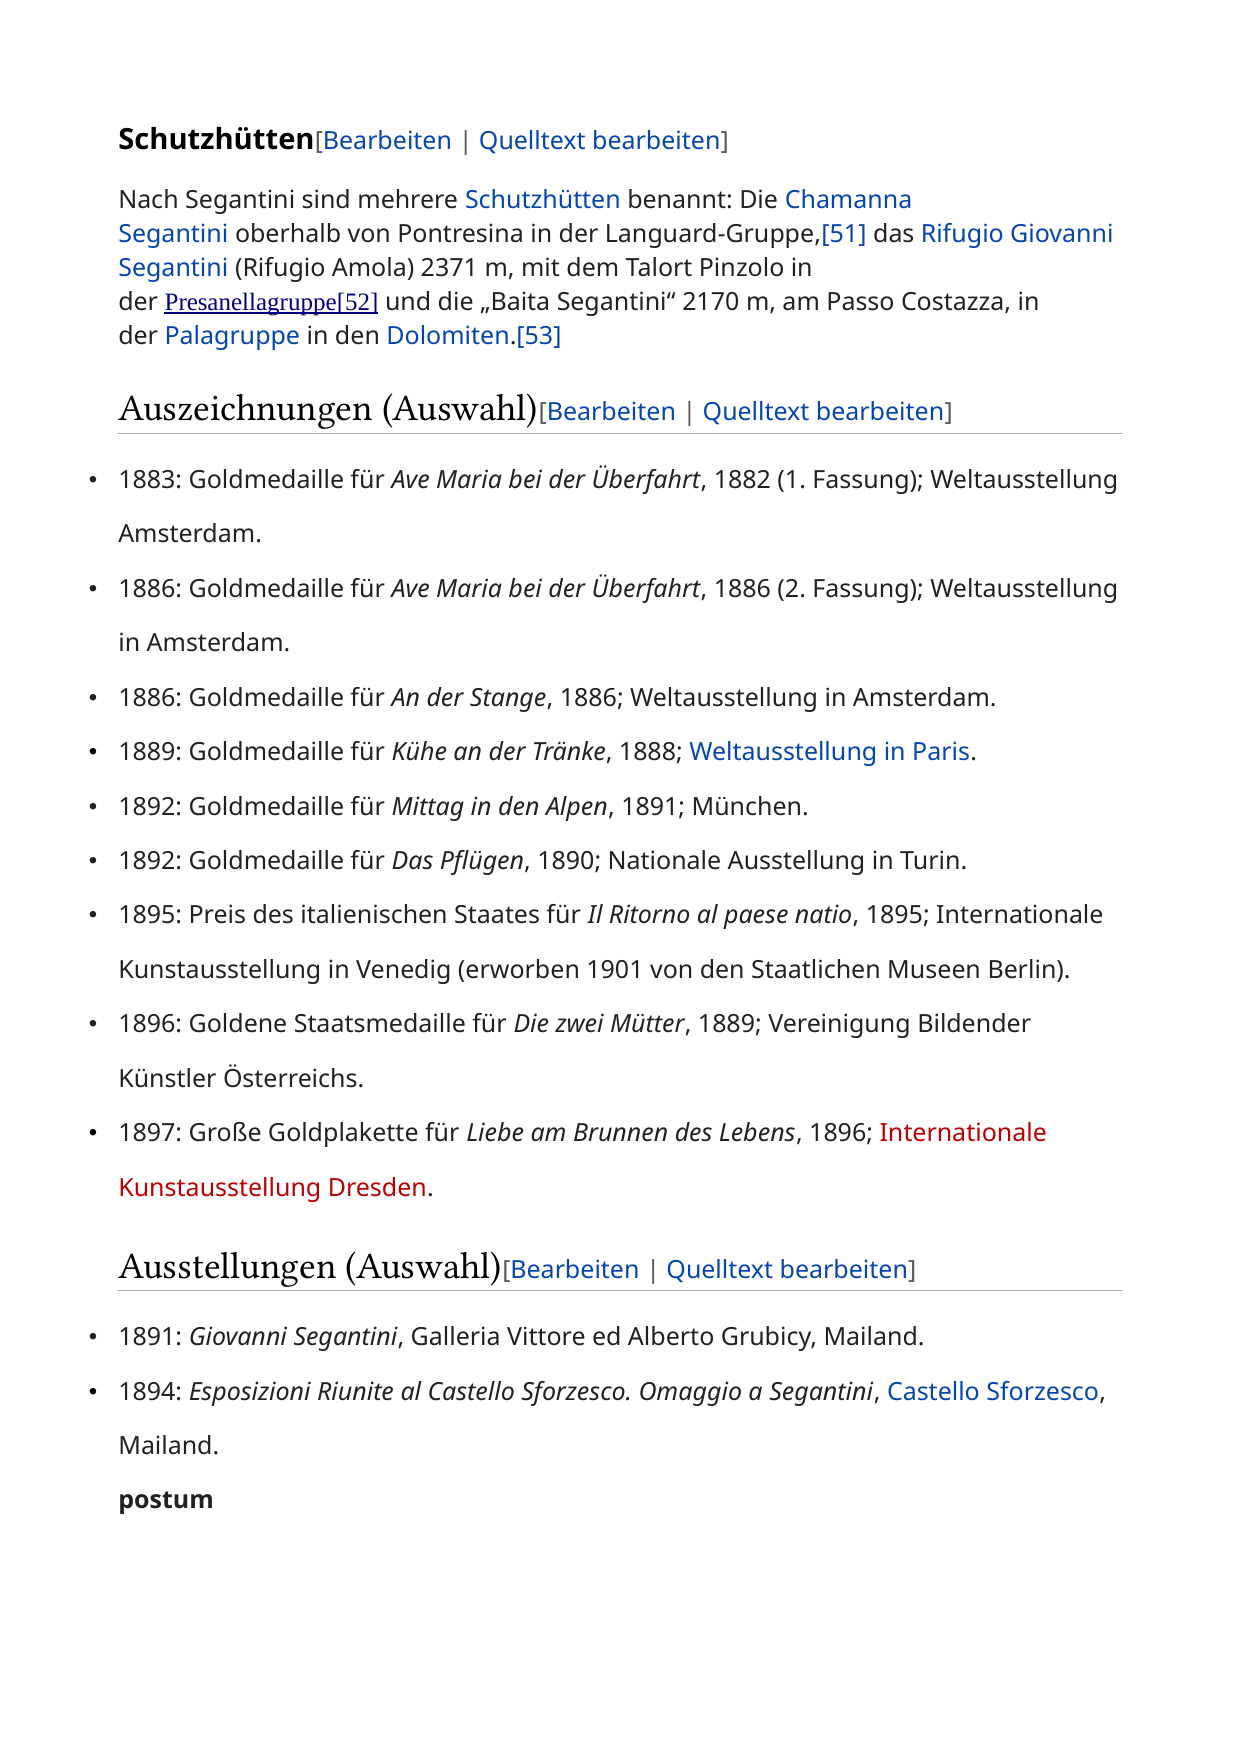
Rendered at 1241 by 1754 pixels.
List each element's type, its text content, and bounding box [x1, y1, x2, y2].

subtitle Auszeichnungen (Auswahl)[Bearbeiten | Quelltext bearbeiten] [118, 387, 1122, 433]
list 1892: Goldmedaille für Das Pflügen, 1890; Nationale Ausstellung in Turin. [118, 843, 1122, 877]
list 1889: Goldmedaille für Kühe an der Tränke, 1888; Weltausstellung in Paris. [118, 734, 1122, 768]
subtitle Schutzhütten[Bearbeiten | Quelltext bearbeiten] [118, 118, 1122, 158]
list 1886: Goldmedaille für An der Stange, 1886; Weltausstellung in Amsterdam. [118, 679, 1122, 713]
subtitle Ausstellungen (Auswahl)[Bearbeiten | Quelltext bearbeiten] [118, 1245, 1122, 1290]
list 1896: Goldene Staatsmedaille für Die zwei Mütter, 1889; Vereinigung Bildender Künstler Österreichs. [118, 1006, 1122, 1094]
list 1883: Goldmedaille für Ave Maria bei der Überfahrt, 1882 (1. Fassung); Weltausstellung Amsterdam. [118, 461, 1122, 550]
list 1897: Große Goldplakette für Liebe am Brunnen des Lebens, 1896; Internationale Kunstausstellung Dresden. [118, 1115, 1122, 1203]
subtitle postum [118, 1482, 1122, 1516]
list 1892: Goldmedaille für Mittag in den Alpen, 1891; München. [118, 788, 1122, 822]
text Nach Segantini sind mehrere Schutzhütten benannt: Die Chamanna Segantini oberhalb von Pontresina in der Languard-Gruppe,[51] das Rifugio Giovanni Segantini (Rifugio Amola) 2371 m, mit dem Talort Pinzolo in der Presanellagruppe[52] und die „Baita Segantini“ 2170 m, am Passo Costazza, in der Palagruppe in den Dolomiten.[53] [118, 182, 1122, 352]
list 1895: Preis des italienischen Staates für Il Ritorno al paese natio, 1895; Internationale Kunstausstellung in Venedig (erworben 1901 von den Staatlichen Museen Berlin). [118, 897, 1122, 986]
list 1886: Goldmedaille für Ave Maria bei der Überfahrt, 1886 (2. Fassung); Weltausstellung in Amsterdam. [118, 570, 1122, 659]
list 1894: Esposizioni Riunite al Castello Sforzesco. Omaggio a Segantini, Castello Sforzesco, Mailand. [118, 1373, 1122, 1462]
list 1891: Giovanni Segantini, Galleria Vittore ed Alberto Grubicy, Mailand. [118, 1319, 1122, 1353]
